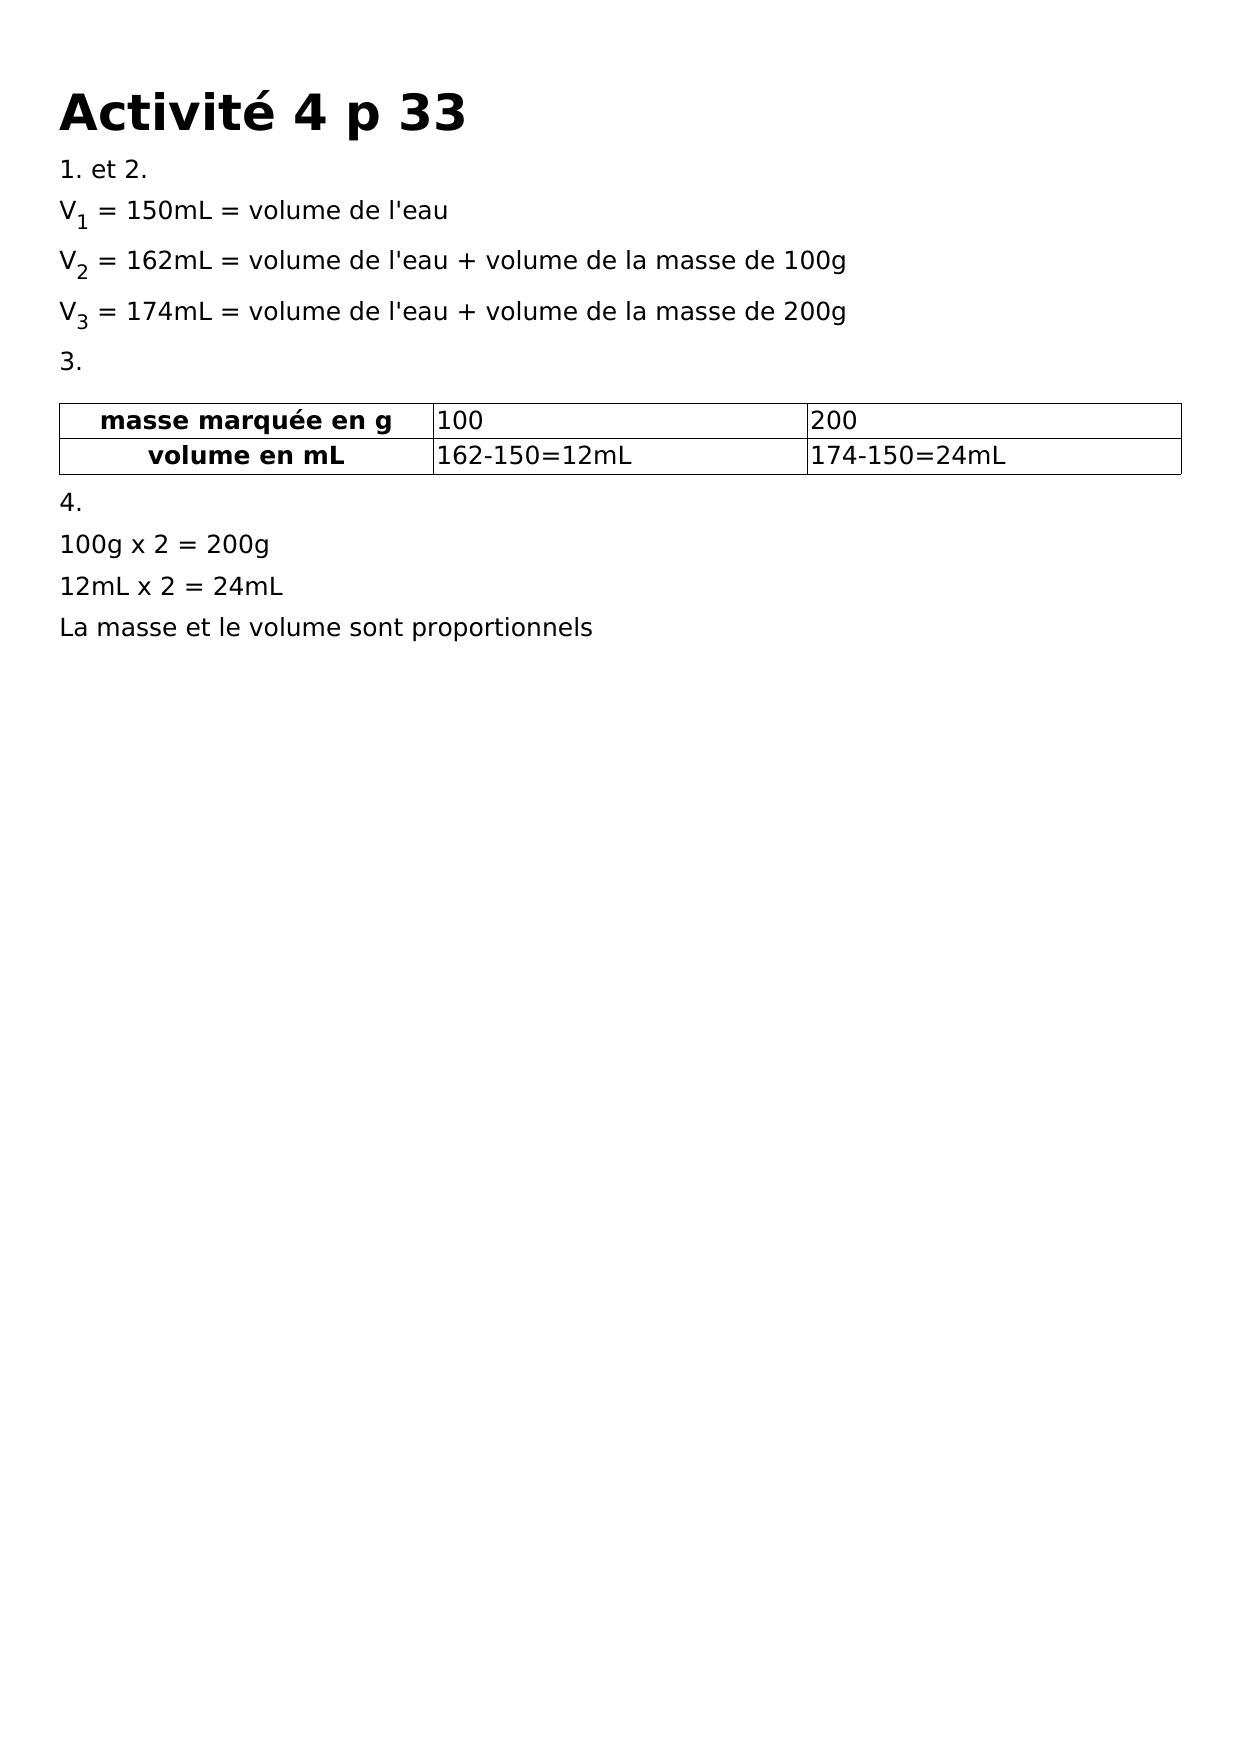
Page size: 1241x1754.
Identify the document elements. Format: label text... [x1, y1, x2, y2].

text V2 = 162mL = volume de l'eau + volume de la masse de 100g [59, 247, 1181, 284]
text V1 = 150mL = volume de l'eau [59, 196, 1181, 234]
text 100g x 2 = 200g [59, 530, 1181, 559]
table_header masse marquée en g [60, 404, 433, 438]
subtitle Activité 4 p 33 [59, 84, 1181, 142]
text V3 = 174mL = volume de l'eau + volume de la masse de 200g [59, 297, 1181, 334]
text 3. [59, 347, 1181, 376]
table_cell 174-150=24mL [808, 439, 1181, 473]
table_header 100 [434, 404, 807, 438]
text 4. [59, 488, 1181, 517]
text 1. et 2. [59, 155, 1181, 184]
text La masse et le volume sont proportionnels [59, 613, 1181, 642]
table_cell 162-150=12mL [434, 439, 807, 473]
table_header 200 [808, 404, 1181, 438]
text 12mL x 2 = 24mL [59, 572, 1181, 601]
table_cell volume en mL [60, 439, 433, 473]
